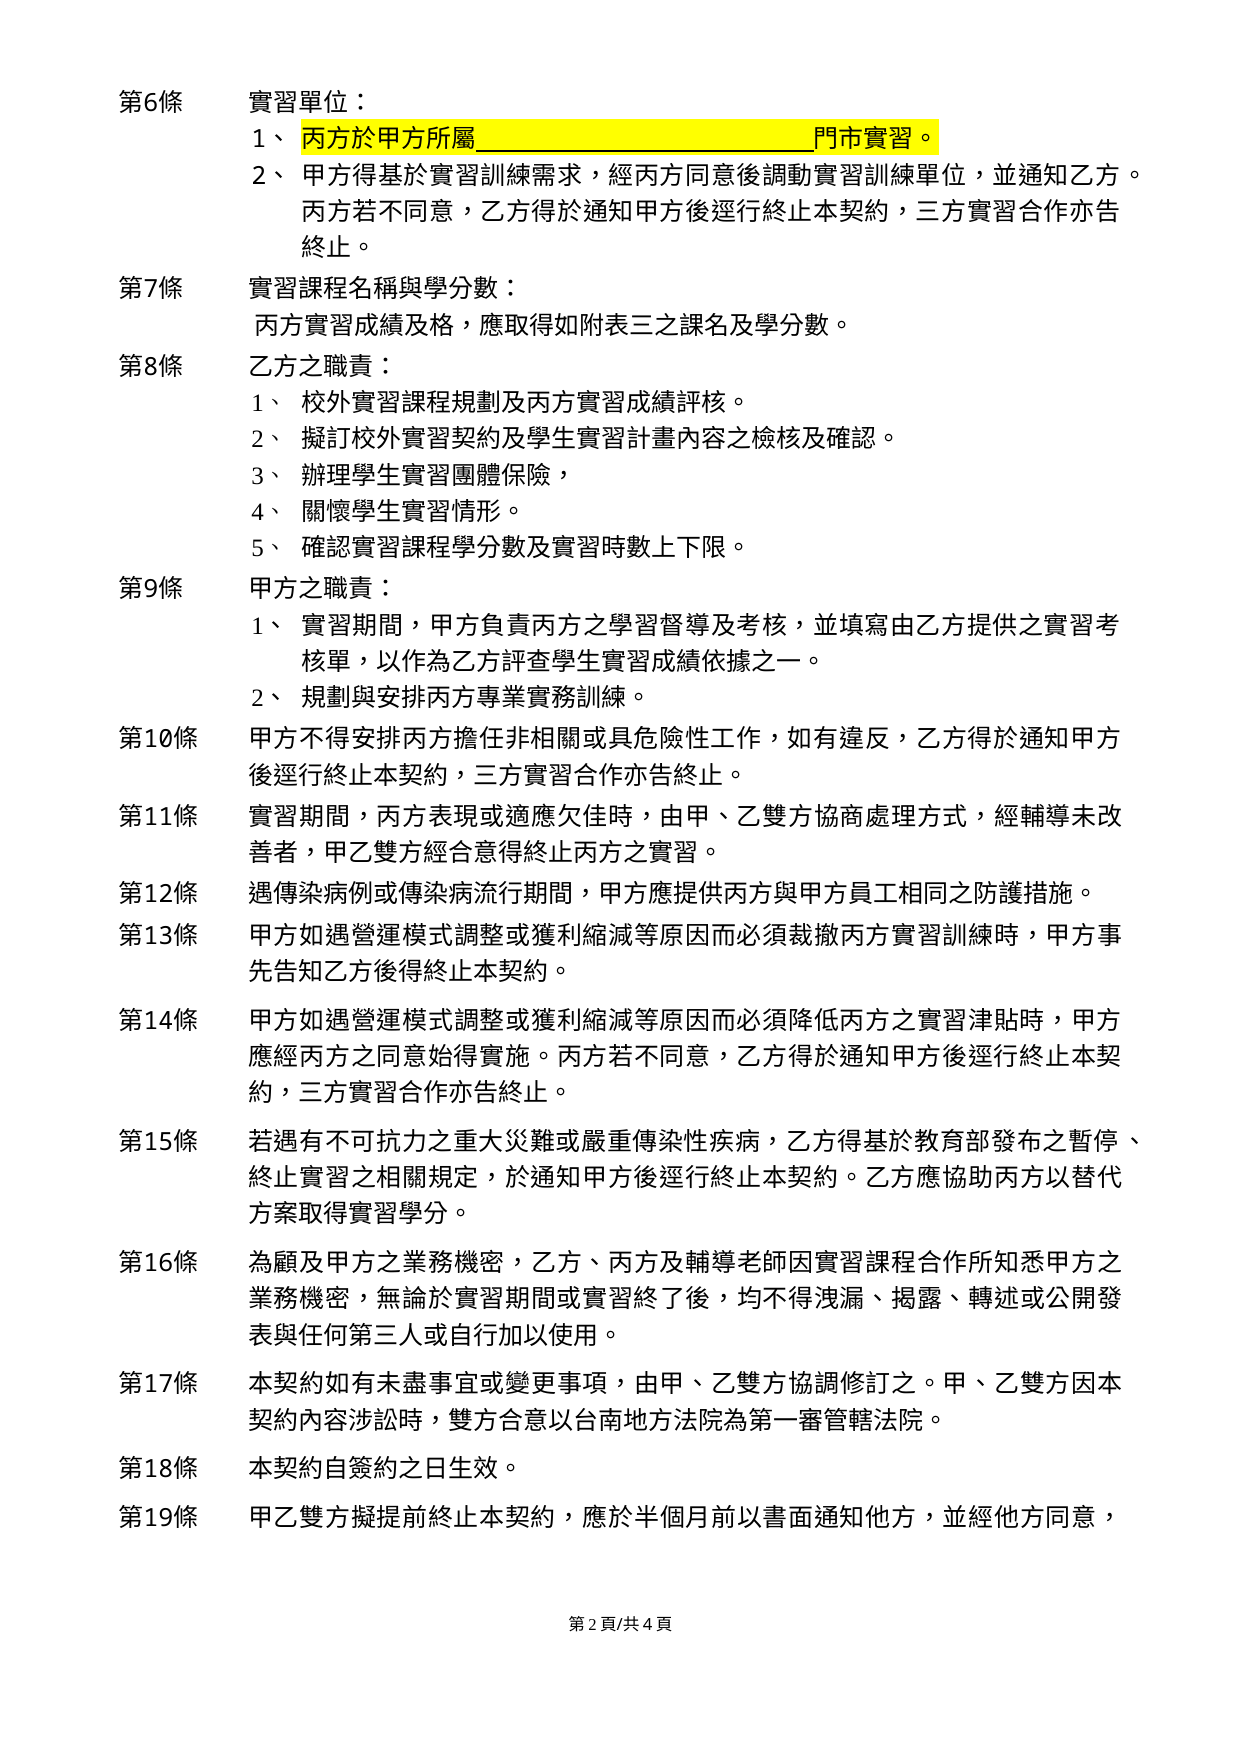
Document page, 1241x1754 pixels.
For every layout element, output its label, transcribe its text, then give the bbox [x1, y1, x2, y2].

list 甲方不得安排丙方擔任非相關或具危險性工作，如有違反，乙方得於通知甲方後逕行終止本契約，三方實習合作亦告終止。 [118, 719, 1122, 791]
list 辦理學生實習團體保險， [251, 455, 1122, 491]
list 甲乙雙方擬提前終止本契約，應於半個月前以書面通知他方，並經他方同意， [118, 1498, 1122, 1534]
text 丙方實習成績及格，應取得如附表三之課名及學分數。 [254, 305, 1122, 341]
list 本契約自簽約之日生效。 [118, 1449, 1122, 1485]
list 乙方之職責： [118, 346, 1122, 383]
list 若遇有不可抗力之重大災難或嚴重傳染性疾病，乙方得基於教育部發布之暫停、終止實習之相關規定，於通知甲方後逕行終止本契約。乙方應協助丙方以替代方案取得實習學分。 [118, 1121, 1122, 1230]
list 校外實習課程規劃及丙方實習成績評核。 [251, 383, 1122, 419]
list 本契約如有未盡事宜或變更事項，由甲、乙雙方協調修訂之。甲、乙雙方因本契約內容涉訟時，雙方合意以台南地方法院為第一審管轄法院。 [118, 1364, 1122, 1436]
list 規劃與安排丙方專業實務訓練。 [251, 678, 1122, 714]
list 確認實習課程學分數及實習時數上下限。 [251, 528, 1122, 564]
list 擬訂校外實習契約及學生實習計畫內容之檢核及確認。 [251, 419, 1122, 455]
list 實習期間，丙方表現或適應欠佳時，由甲、乙雙方協商處理方式，經輔導未改善者，甲乙雙方經合意得終止丙方之實習。 [118, 796, 1122, 869]
list 甲方之職責： [118, 569, 1122, 605]
list 甲方得基於實習訓練需求，經丙方同意後調動實習訓練單位，並通知乙方。丙方若不同意，乙方得於通知甲方後逕行終止本契約，三方實習合作亦告終止。 [251, 155, 1122, 264]
list 為顧及甲方之業務機密，乙方、丙方及輔導老師因實習課程合作所知悉甲方之業務機密，無論於實習期間或實習終了後，均不得洩漏、揭露、轉述或公開發表與任何第三人或自行加以使用。 [118, 1243, 1122, 1351]
list 實習課程名稱與學分數： [118, 269, 1122, 305]
list 實習期間，甲方負責丙方之學習督導及考核，並填寫由乙方提供之實習考核單，以作為乙方評查學生實習成績依據之一。 [251, 605, 1122, 678]
list 實習單位： [118, 83, 1122, 119]
list 關懷學生實習情形。 [251, 491, 1122, 528]
list 甲方如遇營運模式調整或獲利縮減等原因而必須降低丙方之實習津貼時，甲方應經丙方之同意始得實施。丙方若不同意，乙方得於通知甲方後逕行終止本契約，三方實習合作亦告終止。 [118, 1000, 1122, 1109]
list 遇傳染病例或傳染病流行期間，甲方應提供丙方與甲方員工相同之防護措施。 [118, 874, 1122, 910]
list 丙方於甲方所屬 門市實習。 [251, 119, 1122, 155]
list 甲方如遇營運模式調整或獲利縮減等原因而必須裁撤丙方實習訓練時，甲方事先告知乙方後得終止本契約。 [118, 915, 1122, 988]
